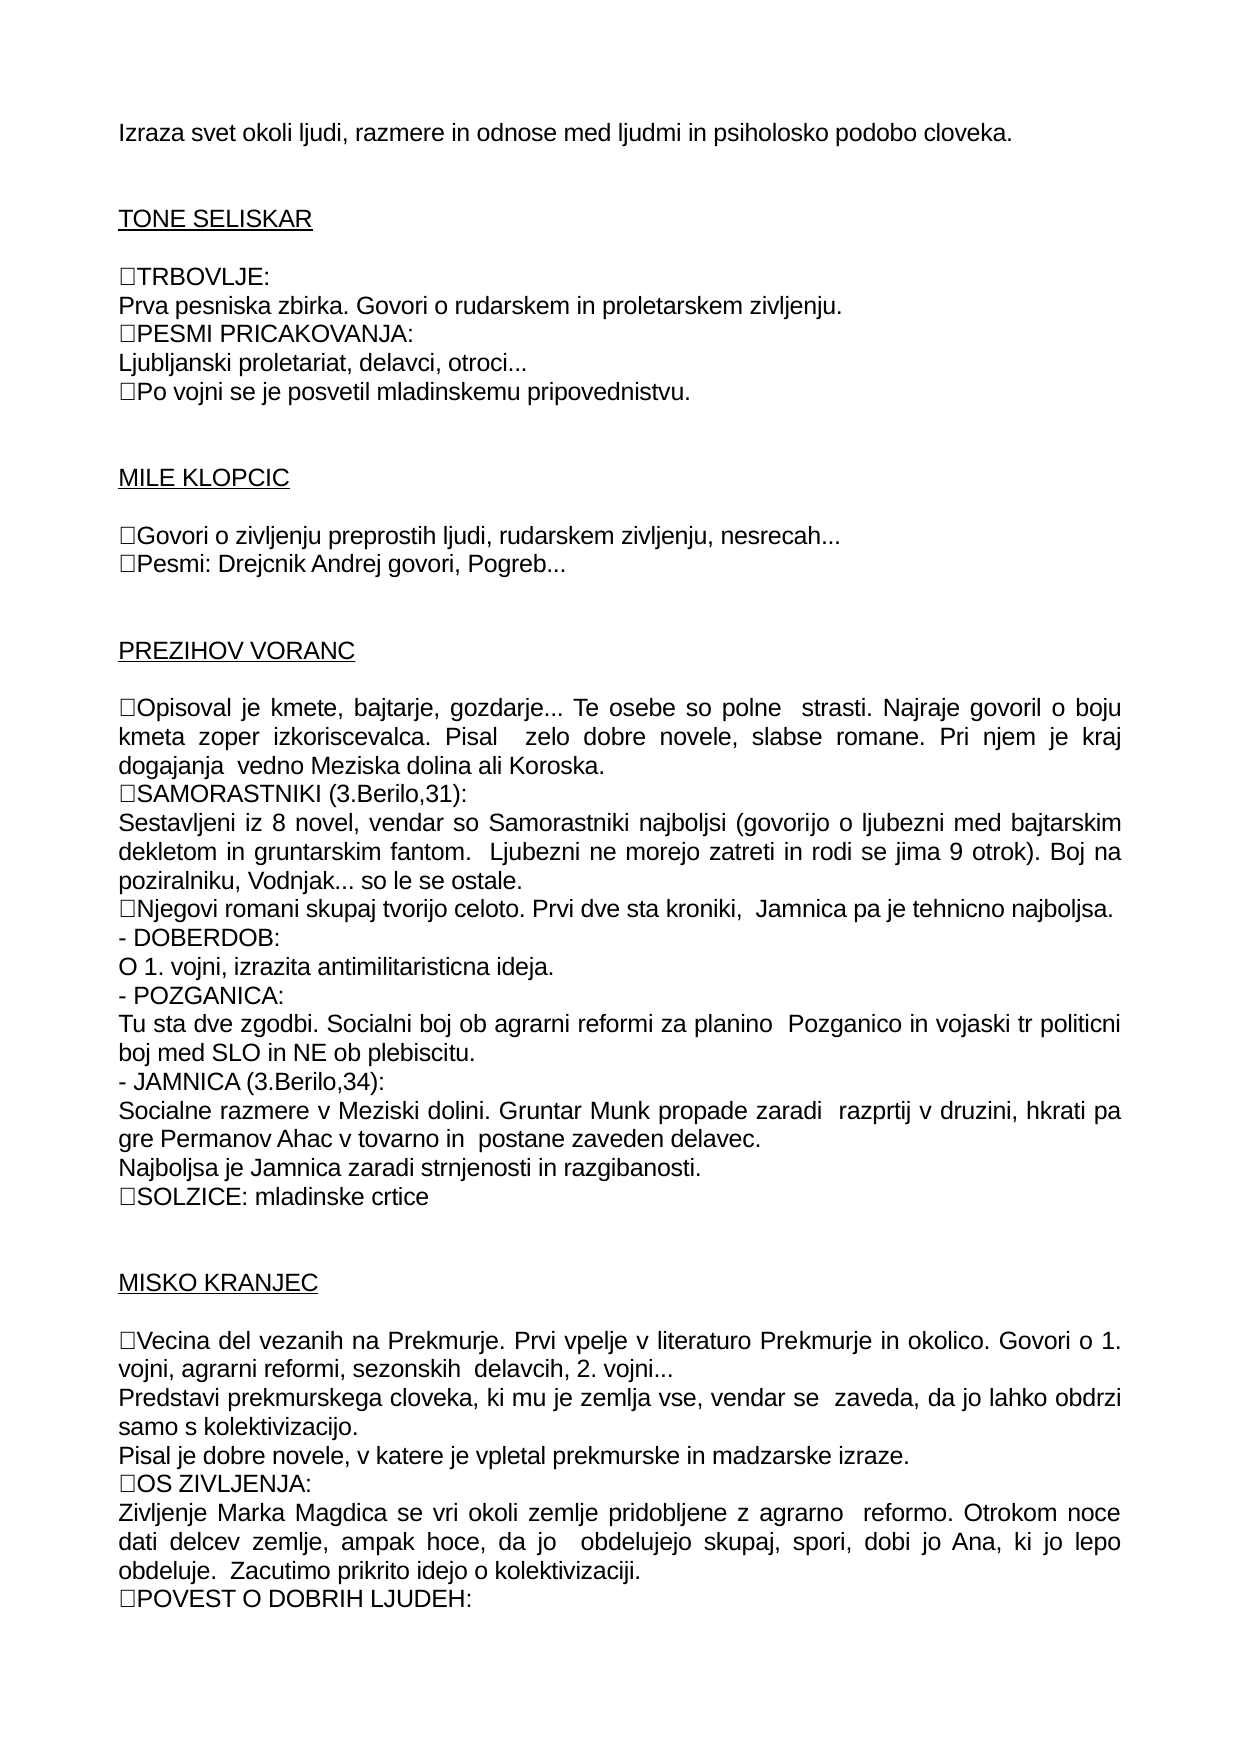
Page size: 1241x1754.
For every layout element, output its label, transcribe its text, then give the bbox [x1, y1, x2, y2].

text Opisoval je kmete, bajtarje, gozdarje... Te osebe so polne strasti. Najraje govoril o boju kmeta zoper izkoriscevalca. Pisal zelo dobre novele, slabse romane. Pri njem je kraj dogajanja vedno Meziska dolina ali Koroska. [118, 693, 1122, 779]
text Govori o zivljenju preprostih ljudi, rudarskem zivljenju, nesre­cah... [118, 521, 1122, 549]
text Zivljenje Marka Magdica se vri okoli zemlje pridobljene z agrarno reformo. Otrokom noce dati delcev zemlje, ampak hoce, da jo obdelujejo skupaj, spori, dobi jo Ana, ki jo lepo obdeluje. Zacutimo prikrito idejo o kolektivizaciji. [118, 1498, 1122, 1584]
text TRBOVLJE: [118, 262, 1122, 291]
text Prva pesniska zbirka. Govori o rudarskem in proletarskem zivljen­ju. [118, 291, 1122, 319]
text ‑ JAMNICA (3.Berilo,34): [118, 1067, 1122, 1096]
text PESMI PRICAKOVANJA: [118, 319, 1122, 348]
text MISKO KRANJEC [118, 1268, 1122, 1297]
text ‑ DOBERDOB: [118, 923, 1122, 952]
text Predstavi prekmurskega cloveka, ki mu je zemlja vse, vendar se zaveda, da jo lahko obdrzi samo s kolektivizacijo. [118, 1383, 1122, 1441]
text SAMORASTNIKI (3.Berilo,31): [118, 779, 1122, 808]
text Tu sta dve zgodbi. Socialni boj ob agrarni reformi za planino Pozganico in vojaski tr politicni boj med SLO in NE ob plebisci­tu. [118, 1009, 1122, 1067]
text O 1. vojni, izrazita antimilitaristicna ideja. [118, 952, 1122, 981]
text Ljubljanski proletariat, delavci, otroci... [118, 348, 1122, 377]
text Sestavljeni iz 8 novel, vendar so Samorastniki najboljsi (govori­jo o ljubezni med bajtarskim dekletom in gruntarskim fantom. Ljubezni ne morejo zatreti in rodi se jima 9 otrok). Boj na poziralniku, Vodnjak... so le se ostale. [118, 808, 1122, 894]
text PREZIHOV VORANC [118, 636, 1122, 664]
text Vecina del vezanih na Prekmurje. Prvi vpelje v literaturo Pre­kmurje in okolico. Govori o 1. vojni, agrarni reformi, sezonskih delavcih, 2. vojni... [118, 1326, 1122, 1383]
text Izraza svet okoli ljudi, razmere in odnose med ljudmi in psiho­losko podobo cloveka. [118, 118, 1122, 147]
text POVEST O DOBRIH LJUDEH: [118, 1584, 1122, 1613]
text Pisal je dobre novele, v katere je vpletal prekmurske in mad­zarske izraze. [118, 1441, 1122, 1469]
text OS ZIVLJENJA: [118, 1469, 1122, 1498]
text SOLZICE: mladinske crtice [118, 1182, 1122, 1211]
text Njegovi romani skupaj tvorijo celoto. Prvi dve sta kroniki, Jamnica pa je tehnicno najboljsa. [118, 894, 1122, 923]
text MILE KLOPCIC [118, 463, 1122, 492]
text Najboljsa je Jamnica zaradi strnjenosti in razgibanosti. [118, 1153, 1122, 1182]
text ‑ POZGANICA: [118, 981, 1122, 1009]
text Po vojni se je posvetil mladinskemu pripovednistvu. [118, 377, 1122, 406]
text Pesmi: Drejcnik Andrej govori, Pogreb... [118, 549, 1122, 578]
text TONE SELISKAR [118, 204, 1122, 233]
text Socialne razmere v Meziski dolini. Gruntar Munk propade zaradi razprtij v druzini, hkrati pa gre Permanov Ahac v tovarno in postane zaveden delavec. [118, 1096, 1122, 1153]
